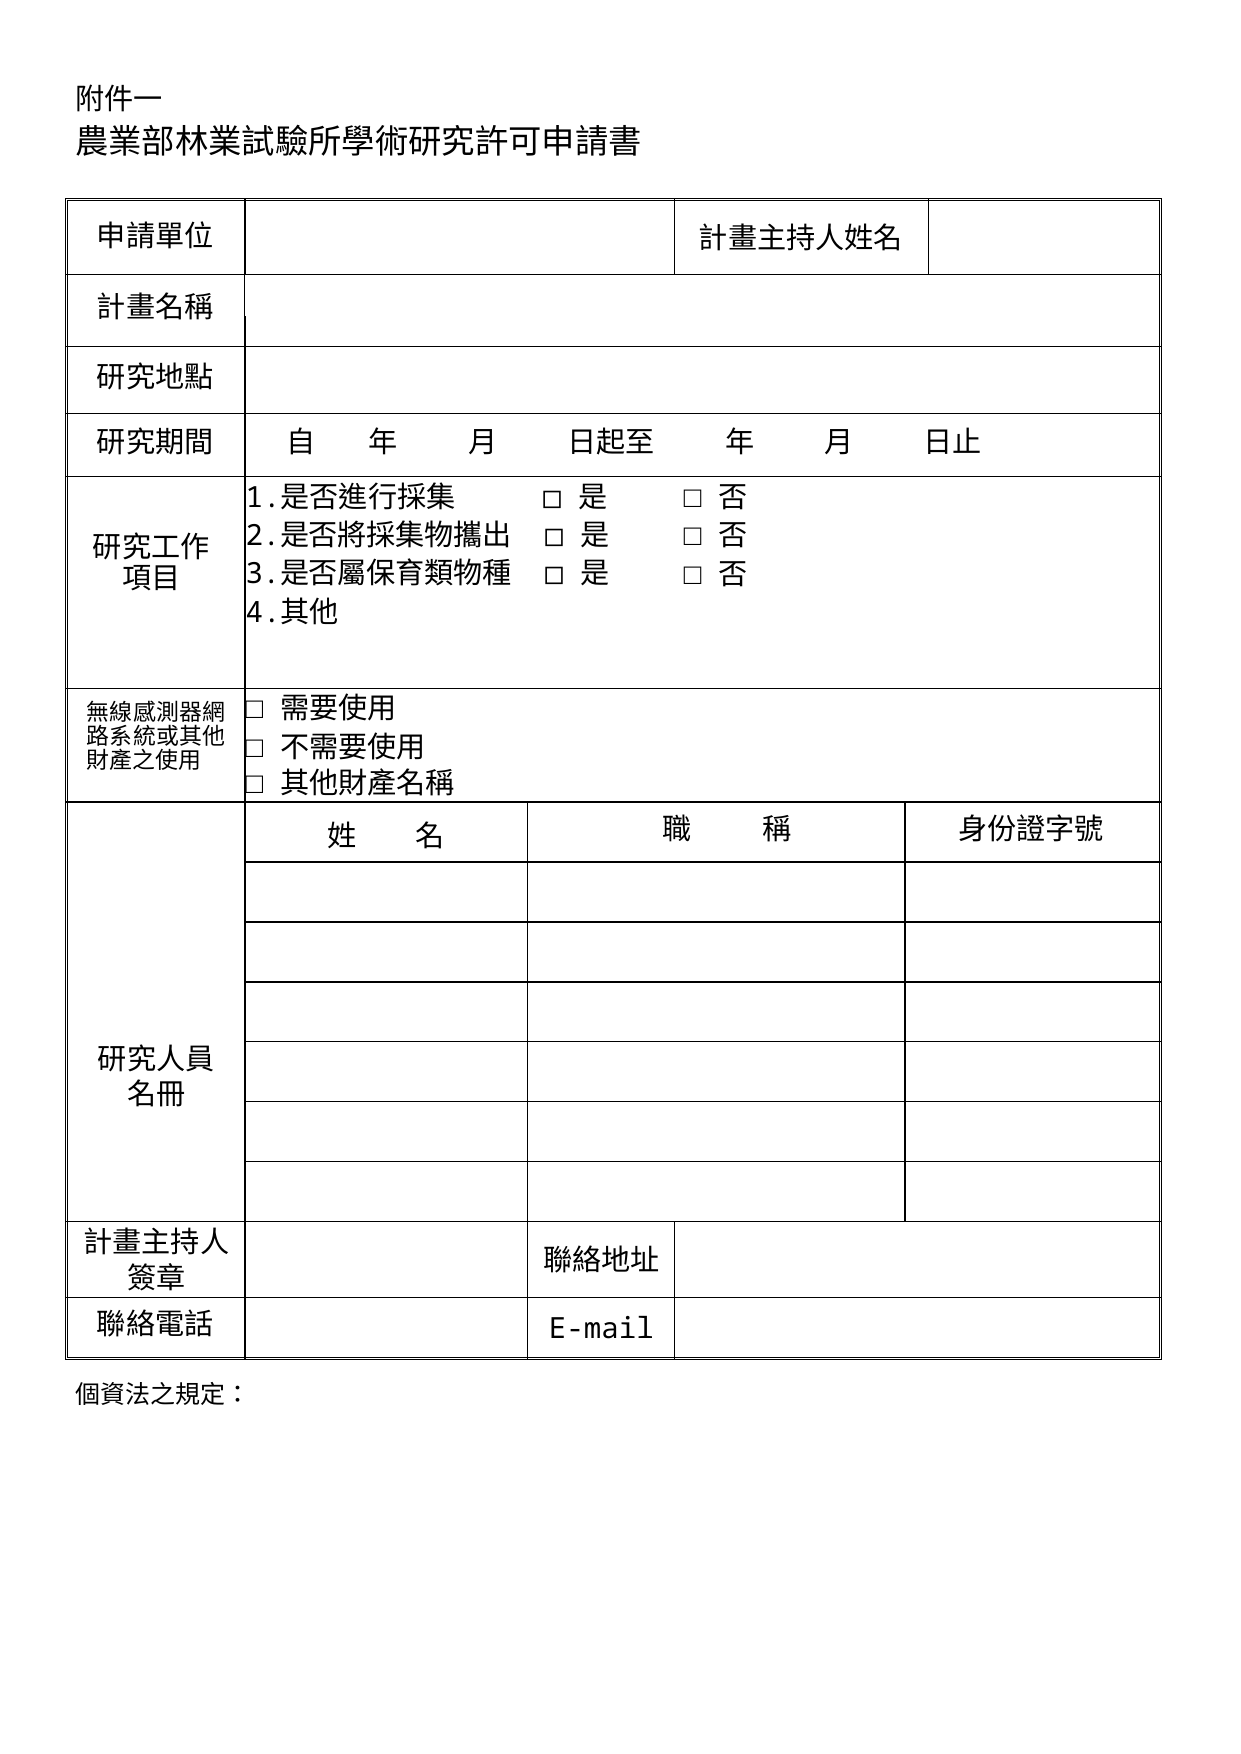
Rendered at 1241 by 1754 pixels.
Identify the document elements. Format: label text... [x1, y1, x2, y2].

table_cell [246, 863, 527, 921]
table_cell [246, 275, 1159, 346]
table_cell 無線感測器網路系統或其他財產之使用 [68, 689, 244, 801]
text 附件一 [75, 78, 1184, 117]
table_cell 聯絡電話 [68, 1298, 244, 1357]
table_cell [906, 983, 1159, 1041]
table_cell 研究地點 [68, 347, 244, 413]
table_cell [246, 1042, 527, 1101]
table_cell [246, 347, 1159, 413]
table_cell E-mail [528, 1298, 674, 1357]
table_cell 身份證字號 [906, 803, 1159, 861]
table_header [929, 201, 1159, 274]
table_cell [906, 863, 1159, 921]
table_cell 姓 名 [246, 803, 527, 861]
table_cell [675, 1298, 1159, 1357]
table_cell 自 年 月 日起至 年 月 日止 [246, 414, 1159, 476]
table_cell [906, 923, 1159, 981]
table_cell [246, 923, 527, 981]
table_cell [528, 1162, 904, 1221]
table_cell [528, 923, 904, 981]
table_cell [528, 863, 904, 921]
table_cell 研究工作 項目 [68, 477, 244, 688]
table_cell 計畫主持人 簽章 [68, 1222, 244, 1297]
table_header 申請單位 [68, 201, 244, 274]
table_cell [246, 1222, 527, 1297]
table_cell [528, 1102, 904, 1161]
table_cell 研究期間 [68, 414, 244, 476]
table_cell [906, 1042, 1159, 1101]
table_cell [793, 477, 1159, 688]
table_cell 1.是否進行採集 □ 是 2.是否將採集物攜出 □ 是 3.是否屬保育類物種 □ 是 4.其他 [246, 477, 621, 688]
text 農業部林業試驗所學術研究許可申請書 [75, 117, 1184, 162]
table_header 計畫主持人姓名 [675, 201, 928, 274]
table_cell [246, 1162, 527, 1221]
text 個資法之規定： [75, 1380, 1184, 1409]
table_cell [246, 1102, 527, 1161]
table_cell [675, 1222, 1159, 1297]
table_cell [906, 1102, 1159, 1161]
table_cell 計畫名稱 [68, 275, 244, 346]
table_cell □ 需要使用 □ 不需要使用 □ 其他財產名稱 [246, 689, 1159, 801]
table_cell 研究人員 名冊 [68, 803, 244, 1221]
table_cell [528, 983, 904, 1041]
table_cell □ 否 □ 否 □ 否 [683, 477, 793, 688]
table_cell 聯絡地址 [528, 1222, 674, 1297]
table_header [246, 201, 674, 274]
table_cell [906, 1162, 1159, 1221]
table_cell [246, 1298, 527, 1357]
table_header [246, 276, 1145, 315]
table_cell [528, 1042, 904, 1101]
table_cell [246, 983, 527, 1041]
table_cell 職 稱 [528, 803, 904, 861]
table_cell [621, 477, 683, 688]
